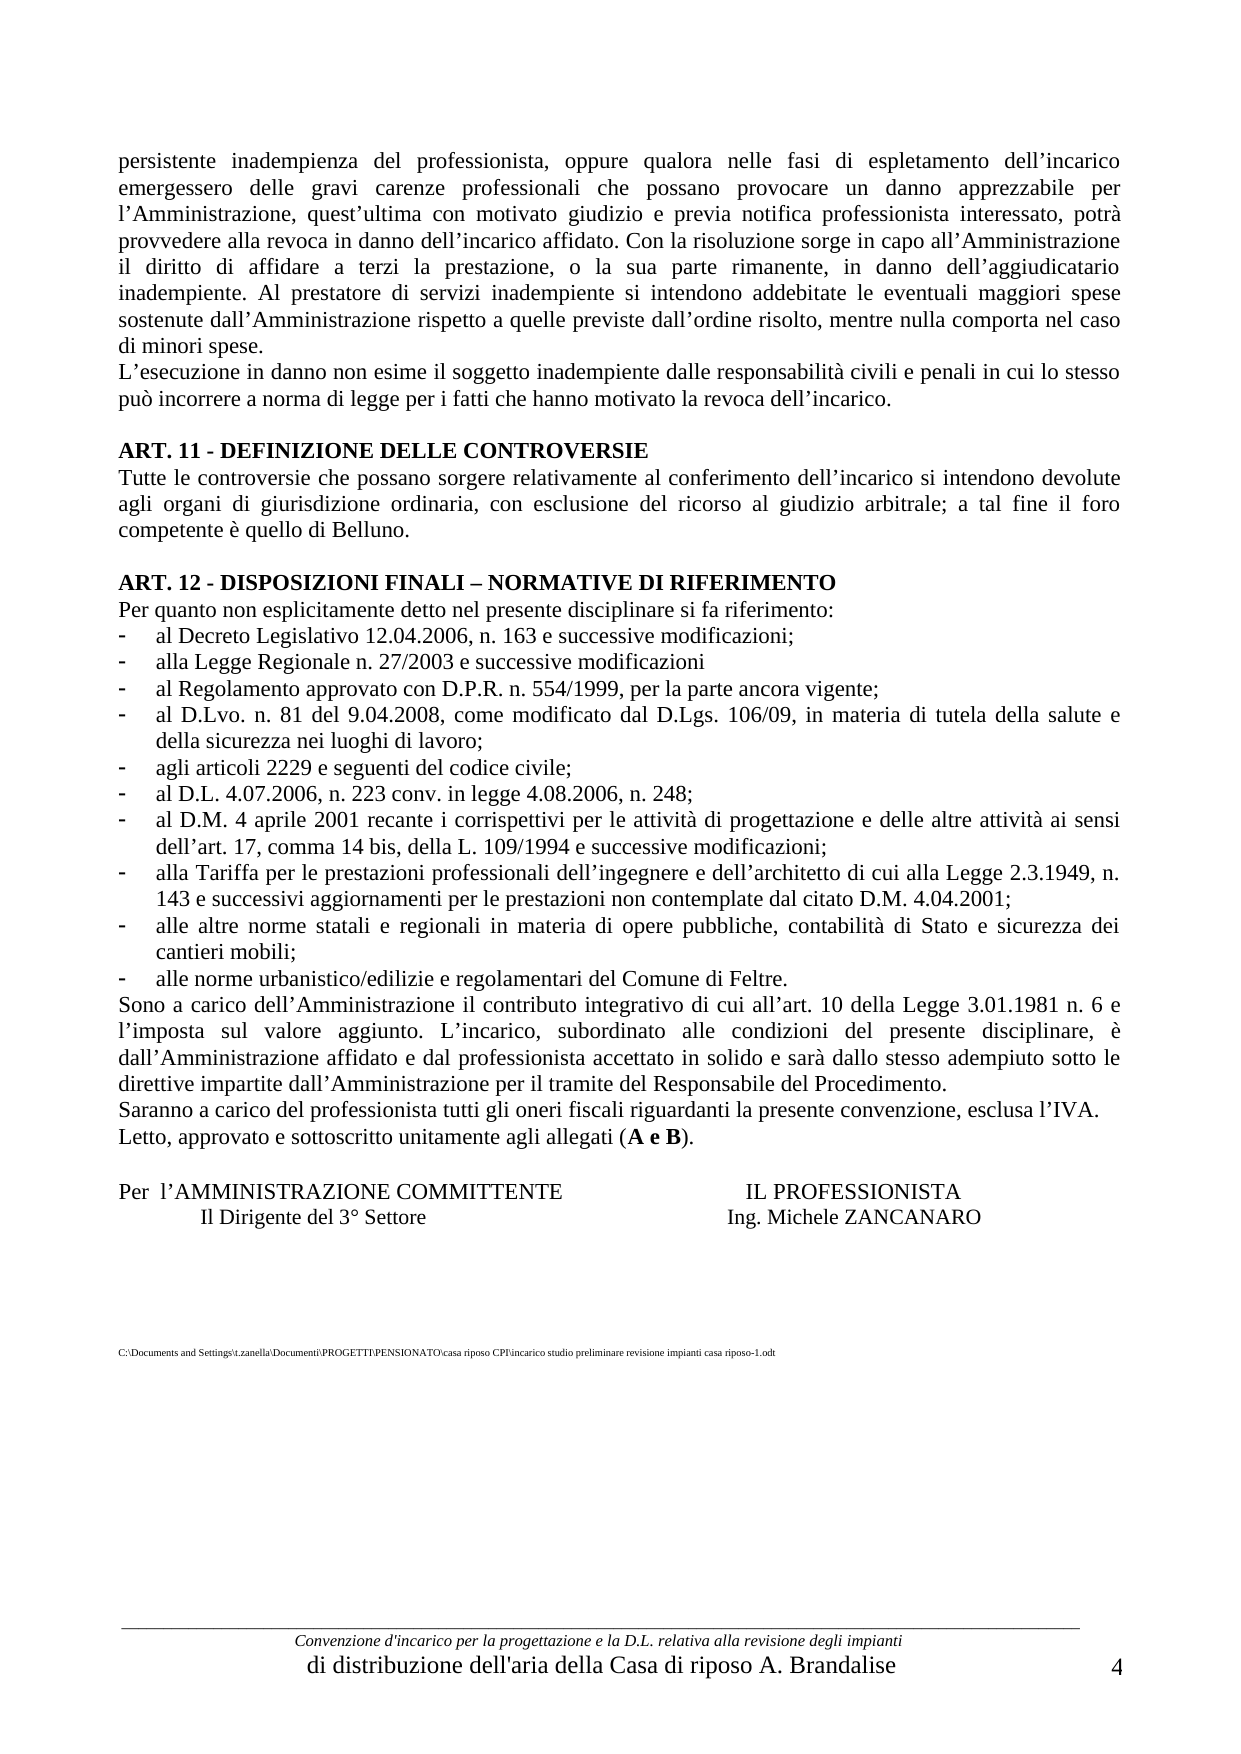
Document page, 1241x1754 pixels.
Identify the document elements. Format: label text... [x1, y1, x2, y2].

text Saranno a carico del professionista tutti gli oneri fiscali riguardanti la presente convenzione, esclusa l’IVA. [118, 1096, 1122, 1123]
text Letto, approvato e sottoscritto unitamente agli allegati (A e B). [118, 1123, 1122, 1149]
text ART. 11 - DEFINIZIONE DELLE CONTROVERSIE [118, 437, 1122, 464]
text C:\Documents and Settings\t.zanella\Documenti\PROGETTI\PENSIONATO\casa riposo CPI\incarico studio preliminare revisione impianti casa riposo-1.odt [118, 1347, 1034, 1359]
list al D.L. 4.07.2006, n. 223 conv. in legge 4.08.2006, n. 248; [118, 780, 1122, 806]
text Per quanto non esplicitamente detto nel presente disciplinare si fa riferimento: [118, 596, 1122, 622]
list alla Tariffa per le prestazioni professionali dell’ingegnere e dell’architetto di cui alla Legge 2.3.1949, n. 143 e successivi aggiornamenti per le prestazioni non contemplate dal citato D.M. 4.04.2001; [118, 859, 1122, 912]
text Il Dirigente del 3° Settore Ing. Michele ZANCANARO [118, 1204, 1122, 1229]
list al Decreto Legislativo 12.04.2006, n. 163 e successive modificazioni; [118, 622, 1122, 648]
list al D.M. 4 aprile 2001 recante i corrispettivi per le attività di progettazione e delle altre attività ai sensi dell’art. 17, comma 14 bis, della L. 109/1994 e successive modificazioni; [118, 806, 1122, 859]
text Sono a carico dell’Amministrazione il contributo integrativo di cui all’art. 10 della Legge 3.01.1981 n. 6 e l’imposta sul valore aggiunto. L’incarico, subordinato alle condizioni del presente disciplinare, è dall’Amministrazione affidato e dal professionista accettato in solido e sarà dallo stesso adempiuto sotto le direttive impartite dall’Amministrazione per il tramite del Responsabile del Procedimento. [118, 991, 1122, 1096]
subtitle ART. 12 - DISPOSIZIONI FINALI – NORMATIVE DI RIFERIMENTO [118, 569, 1122, 596]
list alle altre norme statali e regionali in materia di opere pubbliche, contabilità di Stato e sicurezza dei cantieri mobili; [118, 912, 1122, 964]
text L’esecuzione in danno non esime il soggetto inadempiente dalle responsabilità civili e penali in cui lo stesso può incorrere a norma di legge per i fatti che hanno motivato la revoca dell’incarico. [118, 358, 1122, 411]
list al D.Lvo. n. 81 del 9.04.2008, come modificato dal D.Lgs. 106/09, in materia di tutela della salute e della sicurezza nei luoghi di lavoro; [118, 701, 1122, 754]
list alle norme urbanistico/edilizie e regolamentari del Comune di Feltre. [118, 964, 1122, 991]
text Tutte le controversie che possano sorgere relativamente al conferimento dell’incarico si intendono devolute agli organi di giurisdizione ordinaria, con esclusione del ricorso al giudizio arbitrale; a tal fine il foro competente è quello di Belluno. [118, 464, 1122, 543]
list alla Legge Regionale n. 27/2003 e successive modificazioni [118, 648, 1122, 675]
list agli articoli 2229 e seguenti del codice civile; [118, 754, 1122, 780]
text persistente inadempienza del professionista, oppure qualora nelle fasi di espletamento dell’incarico emergessero delle gravi carenze professionali che possano provocare un danno apprezzabile per l’Amministrazione, quest’ultima con motivato giudizio e previa notifica professionista interessato, potrà provvedere alla revoca in danno dell’incarico affidato. Con la risoluzione sorge in capo all’Amministrazione il diritto di affidare a terzi la prestazione, o la sua parte rimanente, in danno dell’aggiudicatario inadempiente. Al prestatore di servizi inadempiente si intendono addebitate le eventuali maggiori spese sostenute dall’Amministrazione rispetto a quelle previste dall’ordine risolto, mentre nulla comporta nel caso di minori spese. [118, 148, 1122, 358]
list al Regolamento approvato con D.P.R. n. 554/1999, per la parte ancora vigente; [118, 675, 1122, 701]
text Per l’AMMINISTRAZIONE COMMITTENTE IL PROFESSIONISTA [118, 1178, 1122, 1204]
